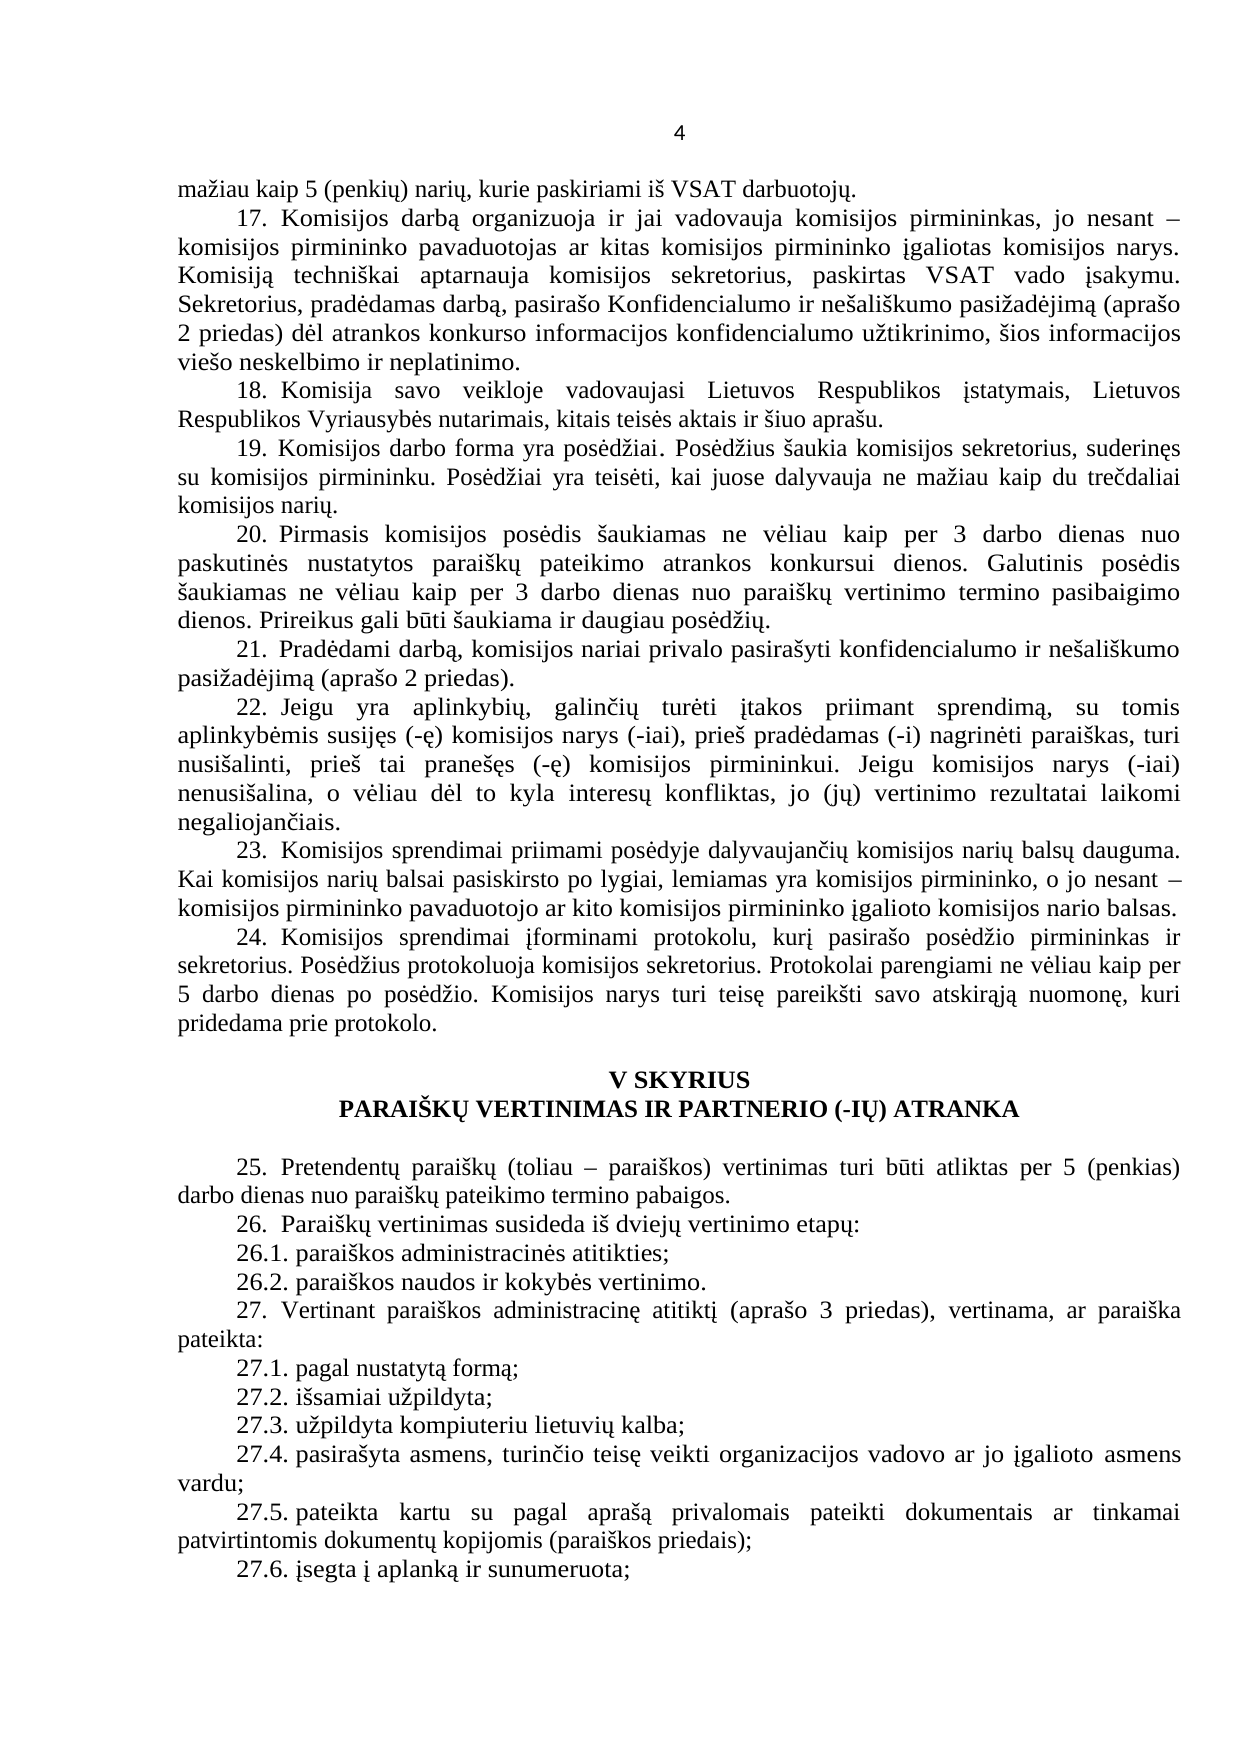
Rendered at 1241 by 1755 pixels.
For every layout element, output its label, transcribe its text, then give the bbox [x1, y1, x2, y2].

text 18. Komisija savo veikloje vadovaujasi Lietuvos Respublikos įstatymais, Lietuvos Respublikos Vyriausybės nutarimais, kitais teisės aktais ir šiuo aprašu. [177, 375, 1181, 433]
text 27.6. įsegta į aplanką ir sunumeruota; [177, 1554, 1181, 1583]
text mažiau kaip 5 (penkių) narių, kurie paskiriami iš VSAT darbuotojų. [177, 174, 1181, 203]
text 26.1. paraiškos administracinės atitikties; [177, 1238, 1181, 1267]
text 27. Vertinant paraiškos administracinę atitiktį (aprašo 3 priedas), vertinama, ar paraiška pateikta: [177, 1295, 1181, 1353]
text V SKYRIUS [177, 1065, 1181, 1094]
text 24. Komisijos sprendimai įforminami protokolu, kurį pasirašo posėdžio pirmininkas ir sekretorius. Posėdžius protokoluoja komisijos sekretorius. Protokolai parengiami ne vėliau kaip per 5 darbo dienas po posėdžio. Komisijos narys turi teisę pareikšti savo atskirąją nuomonę, kuri pridedama prie protokolo. [177, 922, 1181, 1037]
text 22. Jeigu yra aplinkybių, galinčių turėti įtakos priimant sprendimą, su tomis aplinkybėmis susijęs (-ę) komisijos narys (-iai), prieš pradėdamas (-i) nagrinėti paraiškas, turi nusišalinti, prieš tai pranešęs (-ę) komisijos pirmininkui. Jeigu komisijos narys (-iai) nenusišalina, o vėliau dėl to kyla interesų konfliktas, jo (jų) vertinimo rezultatai laikomi negaliojančiais. [177, 692, 1181, 835]
text 26.2. paraiškos naudos ir kokybės vertinimo. [177, 1267, 1181, 1295]
text 17. Komisijos darbą organizuoja ir jai vadovauja komisijos pirmininkas, jo nesant –komisijos pirmininko pavaduotojas ar kitas komisijos pirmininko įgaliotas komisijos narys. Komisiją techniškai aptarnauja komisijos sekretorius, paskirtas VSAT vado įsakymu. Sekretorius, pradėdamas darbą, pasirašo Konfidencialumo ir nešališkumo pasižadėjimą (aprašo 2 priedas) dėl atrankos konkurso informacijos konfidencialumo užtikrinimo, šios informacijos viešo neskelbimo ir neplatinimo. [177, 203, 1181, 375]
text PARAIŠKŲ VERTINIMAS IR PARTNERIO (-IŲ) ATRANKA [177, 1094, 1181, 1123]
text 27.5. pateikta kartu su pagal aprašą privalomais pateikti dokumentais ar tinkamai patvirtintomis dokumentų kopijomis (paraiškos priedais); [177, 1497, 1181, 1554]
text 19. Komisijos darbo forma yra posėdžiai. Posėdžius šaukia komisijos sekretorius, suderinęs su komisijos pirmininku. Posėdžiai yra teisėti, kai juose dalyvauja ne mažiau kaip du trečdaliai komisijos narių. [177, 433, 1181, 519]
text 20. Pirmasis komisijos posėdis šaukiamas ne vėliau kaip per 3 darbo dienas nuo paskutinės nustatytos paraiškų pateikimo atrankos konkursui dienos. Galutinis posėdis šaukiamas ne vėliau kaip per 3 darbo dienas nuo paraiškų vertinimo termino pasibaigimo dienos. Prireikus gali būti šaukiama ir daugiau posėdžių. [177, 519, 1181, 634]
text 25. Pretendentų paraiškų (toliau – paraiškos) vertinimas turi būti atliktas per 5 (penkias) darbo dienas nuo paraiškų pateikimo termino pabaigos. [177, 1152, 1181, 1209]
text 26. Paraiškų vertinimas susideda iš dviejų vertinimo etapų: [177, 1209, 1181, 1238]
text 21. Pradėdami darbą, komisijos nariai privalo pasirašyti konfidencialumo ir nešališkumo pasižadėjimą (aprašo 2 priedas). [177, 634, 1181, 692]
text 27.3. užpildyta kompiuteriu lietuvių kalba; [177, 1410, 1181, 1439]
text 27.2. išsamiai užpildyta; [177, 1382, 1181, 1410]
text 27.1. pagal nustatytą formą; [177, 1353, 1181, 1382]
text 27.4. pasirašyta asmens, turinčio teisę veikti organizacijos vadovo ar jo įgalioto asmens vardu; [177, 1439, 1181, 1497]
text 23. Komisijos sprendimai priimami posėdyje dalyvaujančių komisijos narių balsų dauguma. Kai komisijos narių balsai pasiskirsto po lygiai, lemiamas yra komisijos pirmininko, o jo nesant – komisijos pirmininko pavaduotojo ar kito komisijos pirmininko įgalioto komisijos nario balsas. [177, 835, 1181, 922]
